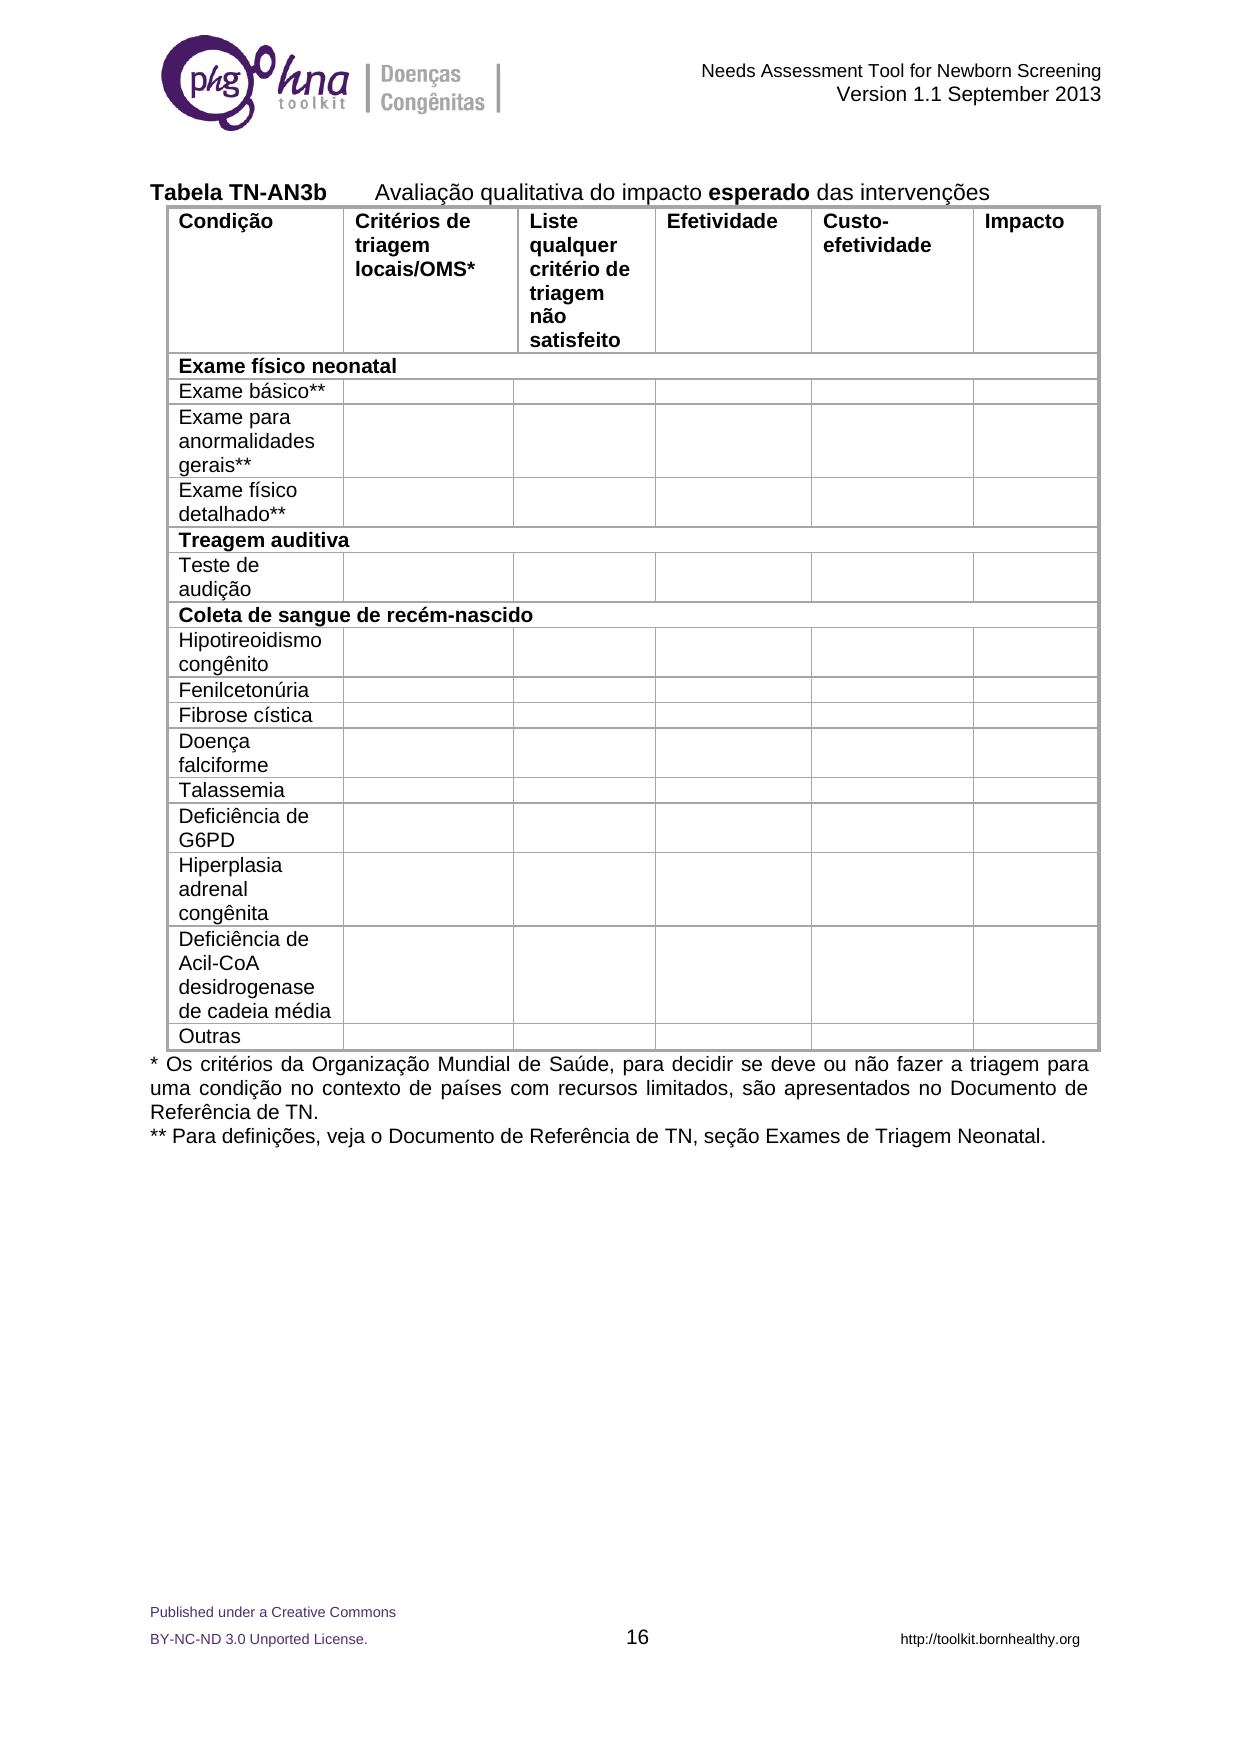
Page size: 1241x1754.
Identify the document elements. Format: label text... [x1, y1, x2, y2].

table_cell [812, 927, 973, 1023]
table_cell [344, 405, 513, 477]
table_cell [974, 729, 1097, 777]
table_cell [344, 1024, 513, 1049]
table_cell [812, 553, 973, 601]
table_cell [812, 380, 973, 403]
table_cell [514, 678, 655, 702]
table_cell Exame físico detalhado** [169, 478, 343, 526]
table_cell [656, 778, 811, 802]
table_header Critérios de triagem locais/OMS* [344, 209, 517, 352]
table_cell [974, 703, 1097, 727]
table_cell [656, 927, 811, 1023]
table_cell [514, 1024, 655, 1049]
table_cell Hiperplasia adrenal congênita [169, 853, 343, 925]
table_cell [812, 804, 973, 852]
table_cell [514, 703, 655, 727]
table_cell [344, 778, 513, 802]
table_cell Talassemia [169, 778, 343, 802]
table_header Impacto [974, 209, 1097, 352]
table_cell Coleta de sangue de recém-nascido [169, 603, 1097, 627]
table_cell [974, 927, 1097, 1023]
table_cell [344, 553, 513, 601]
table_cell [812, 778, 973, 802]
text ** Para definições, veja o Documento de Referência de TN, seção Exames de Triagem Neonatal. [150, 1124, 1090, 1148]
table_cell [344, 678, 513, 702]
table_header Condição [169, 209, 343, 352]
table_cell [656, 804, 811, 852]
table_cell [656, 729, 811, 777]
table_cell [514, 553, 655, 601]
table_cell [656, 628, 811, 676]
subtitle Tabela TN-AN3b Avaliação qualitativa do impacto esperado das intervenções [150, 179, 1090, 205]
table_cell [656, 853, 811, 925]
table_cell [656, 405, 811, 477]
table_cell [812, 729, 973, 777]
table_cell [812, 1024, 973, 1049]
table_cell [344, 478, 513, 526]
table_cell Teste de audição [169, 553, 343, 601]
table_cell Doença falciforme [169, 729, 343, 777]
table_cell Deficiência de G6PD [169, 804, 343, 852]
table_cell [514, 729, 655, 777]
table_cell [344, 628, 513, 676]
table_cell [514, 405, 655, 477]
table_cell [812, 628, 973, 676]
table_cell [656, 1024, 811, 1049]
table_cell [656, 478, 811, 526]
table_cell [974, 405, 1097, 477]
table_cell [812, 703, 973, 727]
table_cell [514, 778, 655, 802]
table_cell [812, 678, 973, 702]
table_cell [974, 804, 1097, 852]
table_cell [514, 927, 655, 1023]
table_cell [344, 729, 513, 777]
table_header Custo-efetividade [812, 209, 973, 352]
table_cell [974, 553, 1097, 601]
table_cell [514, 380, 655, 403]
table_cell Treagem auditiva [169, 528, 1097, 552]
text * Os critérios da Organização Mundial de Saúde, para decidir se deve ou não fazer a triagem para uma condição no contexto de países com recursos limitados, são apresentados no Documento de Referência de TN. [150, 1052, 1090, 1124]
table_cell [656, 703, 811, 727]
table_cell Fibrose cística [169, 703, 343, 727]
table_cell Outras [169, 1024, 343, 1049]
table_cell [656, 380, 811, 403]
table_cell [974, 380, 1097, 403]
table_header Efetividade [656, 209, 811, 352]
table_cell [656, 553, 811, 601]
table_cell Fenilcetonúria [169, 678, 343, 702]
table_cell [974, 778, 1097, 802]
table_cell [812, 478, 973, 526]
table_header Liste qualquer critério de triagem não satisfeito [519, 209, 655, 352]
table_cell [974, 628, 1097, 676]
table_cell [974, 478, 1097, 526]
table_cell [344, 380, 513, 403]
table_cell Exame físico neonatal [169, 354, 1097, 378]
table_cell [974, 1024, 1097, 1049]
table_cell Exame básico** [169, 380, 343, 403]
table_cell Hipotireoidismo congênito [169, 628, 343, 676]
table_cell [344, 703, 513, 727]
table_cell [656, 678, 811, 702]
table_cell [812, 853, 973, 925]
table_cell [344, 804, 513, 852]
table_cell [344, 853, 513, 925]
table_cell [514, 853, 655, 925]
table_cell [974, 853, 1097, 925]
table_cell [514, 628, 655, 676]
table_cell [344, 927, 513, 1023]
table_cell [514, 478, 655, 526]
table_cell [812, 405, 973, 477]
table_cell Exame para anormalidades gerais** [169, 405, 343, 477]
table_cell Deficiência de Acil-CoA desidrogenase de cadeia média [169, 927, 343, 1023]
table_cell [974, 678, 1097, 702]
table_cell [514, 804, 655, 852]
